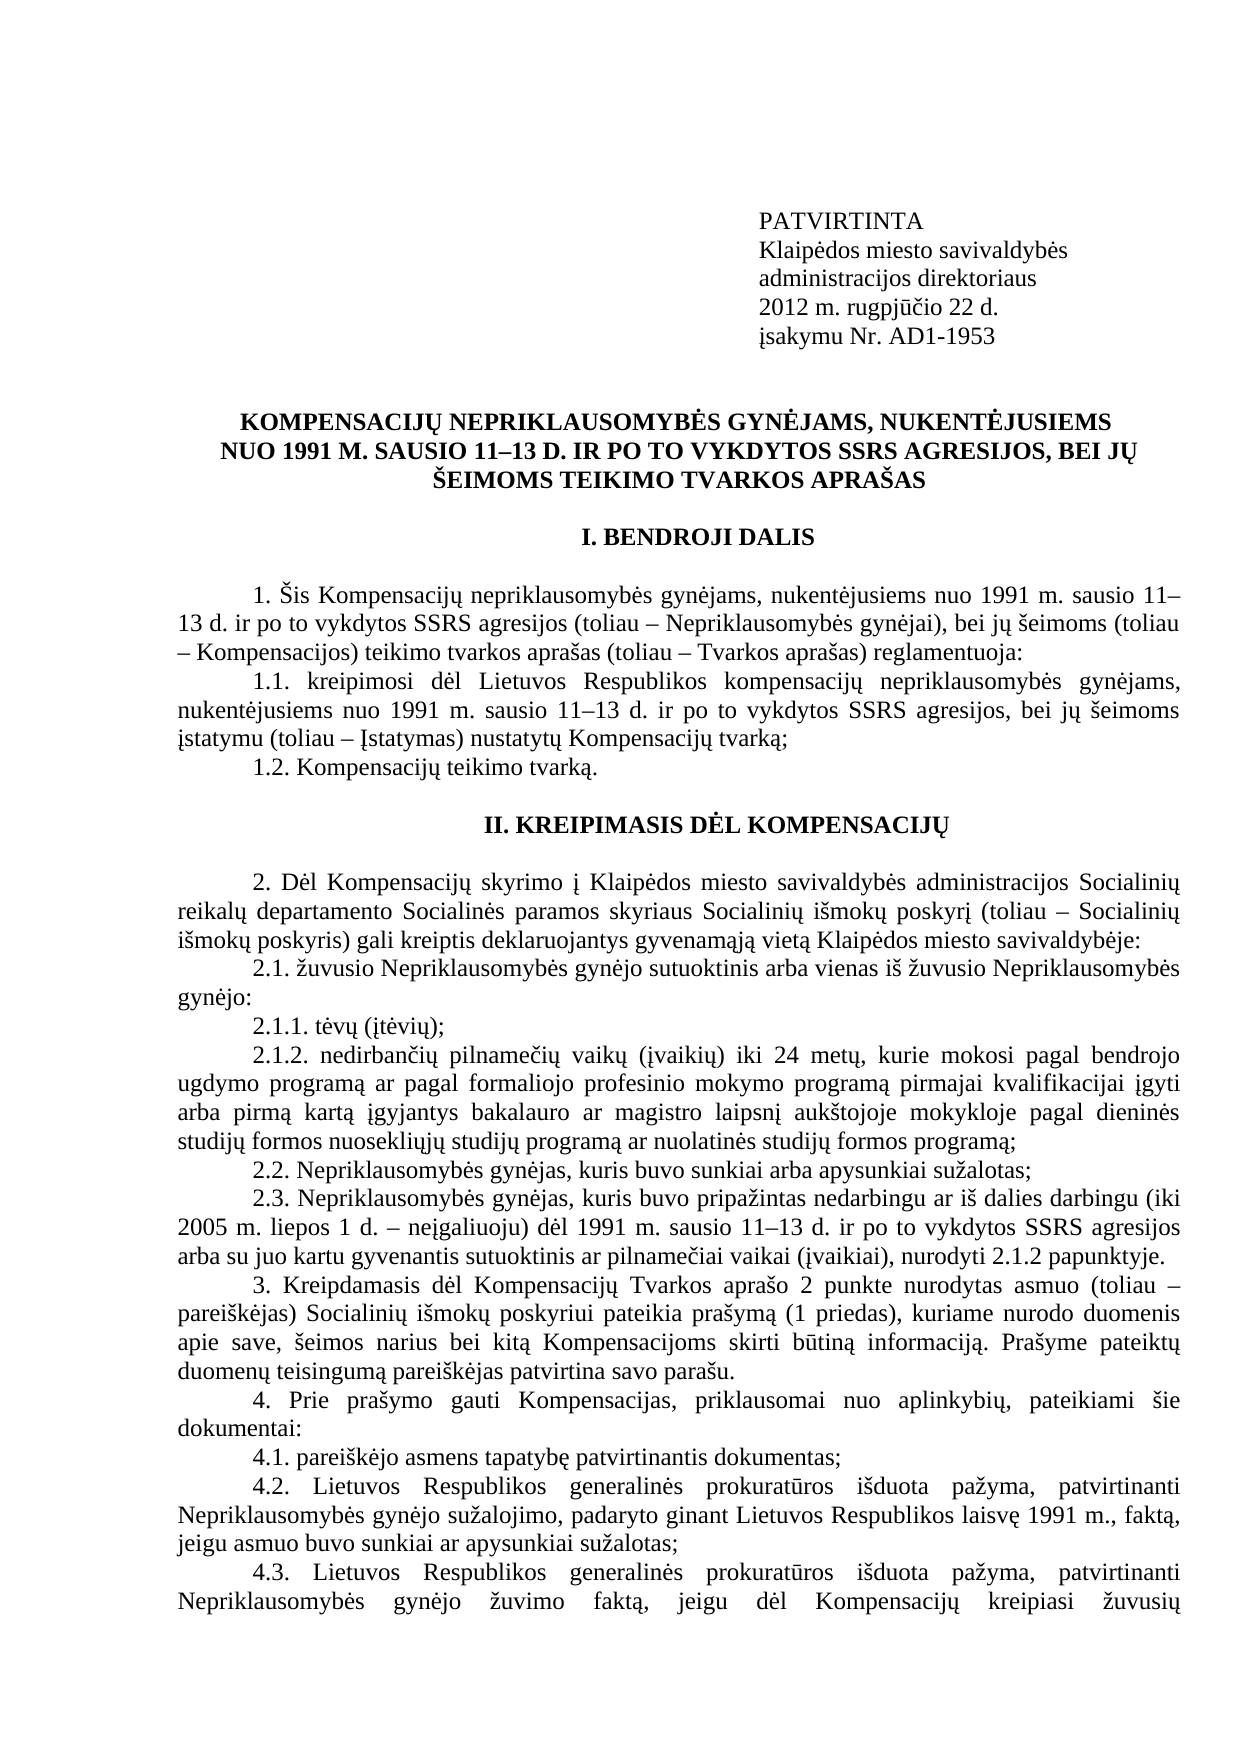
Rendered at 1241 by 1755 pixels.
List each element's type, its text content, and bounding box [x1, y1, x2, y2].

text 4. Prie prašymo gauti Kompensacijas, priklausomai nuo aplinkybių, pateikiami šie dokumentai: [177, 1385, 1181, 1442]
text II. KREIPIMASIS DĖL KOMPENSACIJŲ [177, 810, 1181, 838]
text 3. Kreipdamasis dėl Kompensacijų Tvarkos aprašo 2 punkte nurodytas asmuo (toliau – pareiškėjas) Socialinių išmokų poskyriui pateikia prašymą (1 priedas), kuriame nurodo duomenis apie save, šeimos narius bei kitą Kompensacijoms skirti būtiną informaciją. Prašyme pateiktų duomenų teisingumą pareiškėjas patvirtina savo parašu. [177, 1270, 1181, 1385]
text NUO 1991 M. SAUSIO 11–13 D. IR PO TO VYKDYTOS SSRS AGRESIJOS, BEI JŲ ŠEIMOMS TEIKIMO TVARKOS APRAŠAS [177, 436, 1181, 493]
text 2. Dėl Kompensacijų skyrimo į Klaipėdos miesto savivaldybės administracijos Socialinių reikalų departamento Socialinės paramos skyriaus Socialinių išmokų poskyrį (toliau – Socialinių išmokų poskyris) gali kreiptis deklaruojantys gyvenamąją vietą Klaipėdos miesto savivaldybėje: [177, 867, 1181, 953]
text 2.2. Nepriklausomybės gynėjas, kuris buvo sunkiai arba apysunkiai sužalotas; [177, 1155, 1181, 1183]
text 1.1. kreipimosi dėl Lietuvos Respublikos kompensacijų nepriklausomybės gynėjams, nukentėjusiems nuo 1991 m. sausio 11–13 d. ir po to vykdytos SSRS agresijos, bei jų šeimoms įstatymu (toliau – Įstatymas) nustatytų Kompensacijų tvarką; [177, 666, 1181, 752]
text I. BENDROJI DALIS [215, 522, 1181, 551]
text 1. Šis Kompensacijų nepriklausomybės gynėjams, nukentėjusiems nuo 1991 m. sausio 11–13 d. ir po to vykdytos SSRS agresijos (toliau – Nepriklausomybės gynėjai), bei jų šeimoms (toliau – Kompensacijos) teikimo tvarkos aprašas (toliau – Tvarkos aprašas) reglamentuoja: [177, 580, 1181, 666]
text 2.1. žuvusio Nepriklausomybės gynėjo sutuoktinis arba vienas iš žuvusio Nepriklausomybės gynėjo: [177, 953, 1181, 1011]
text 2.1.2. nedirbančių pilnamečių vaikų (įvaikių) iki 24 metų, kurie mokosi pagal bendrojo ugdymo programą ar pagal formaliojo profesinio mokymo programą pirmajai kvalifikacijai įgyti arba pirmą kartą įgyjantys bakalauro ar magistro laipsnį aukštojoje mokykloje pagal dieninės studijų formos nuosekliųjų studijų programą ar nuolatinės studijų formos programą; [177, 1040, 1181, 1155]
text KOMPENSACIJŲ NEPRIKLAUSOMYBĖS GYNĖJAMS, NUKENTĖJUSIEMS [177, 407, 1181, 436]
text Klaipėdos miesto savivaldybės [177, 235, 1181, 263]
text administracijos direktoriaus [177, 263, 1181, 292]
text 4.1. pareiškėjo asmens tapatybę patvirtinantis dokumentas; [177, 1442, 1181, 1471]
text PATVIRTINTA [177, 206, 1181, 235]
text 2012 m. rugpjūčio 22 d. [177, 292, 1181, 321]
text įsakymu Nr. AD1-1953 [177, 321, 1181, 350]
text 4.3. Lietuvos Respublikos generalinės prokuratūros išduota pažyma, patvirtinanti Nepriklausomybės gynėjo žuvimo faktą, jeigu dėl Kompensacijų kreipiasi žuvusių [177, 1557, 1181, 1615]
text 4.2. Lietuvos Respublikos generalinės prokuratūros išduota pažyma, patvirtinanti Nepriklausomybės gynėjo sužalojimo, padaryto ginant Lietuvos Respublikos laisvę 1991 m., faktą, jeigu asmuo buvo sunkiai ar apysunkiai sužalotas; [177, 1471, 1181, 1557]
text 1.2. Kompensacijų teikimo tvarką. [177, 752, 1181, 781]
text 2.1.1. tėvų (įtėvių); [177, 1011, 1181, 1040]
text 2.3. Nepriklausomybės gynėjas, kuris buvo pripažintas nedarbingu ar iš dalies darbingu (iki 2005 m. liepos 1 d. – neįgaliuoju) dėl 1991 m. sausio 11–13 d. ir po to vykdytos SSRS agresijos arba su juo kartu gyvenantis sutuoktinis ar pilnamečiai vaikai (įvaikiai), nurodyti 2.1.2 papunktyje. [177, 1183, 1181, 1270]
